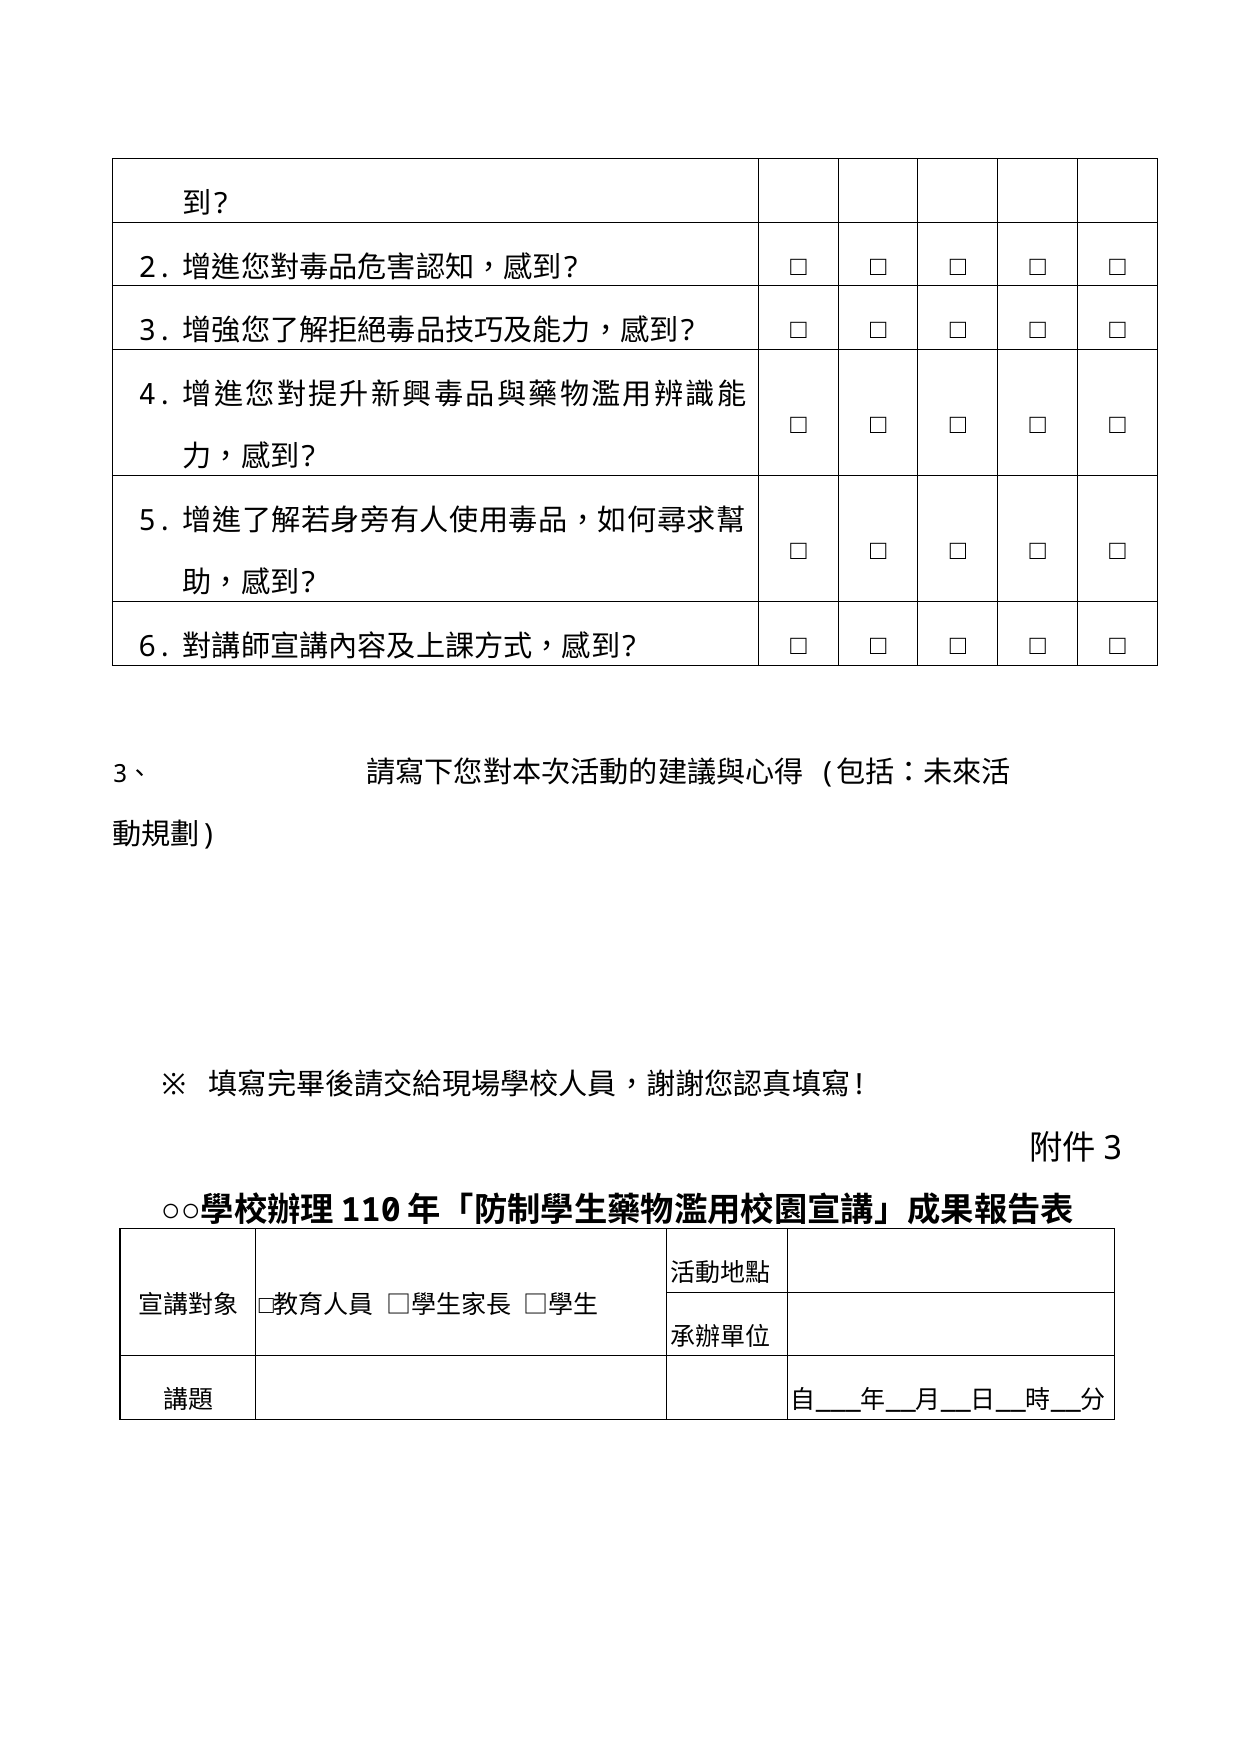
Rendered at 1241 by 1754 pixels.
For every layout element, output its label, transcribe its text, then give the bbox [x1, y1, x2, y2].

table_cell [759, 159, 838, 222]
table_cell □ [839, 350, 917, 475]
table_cell □ [918, 476, 997, 601]
table_cell □ [918, 602, 997, 664]
text ○○學校辦理110年「防制學生藥物濫用校園宣講」成果報告表 [112, 1166, 1122, 1228]
table_cell □ [839, 602, 917, 664]
table_cell □ [839, 476, 917, 601]
table_cell □ [1078, 476, 1157, 601]
table_cell □ [918, 350, 997, 475]
table_cell [667, 1356, 787, 1419]
table_cell □ [998, 350, 1077, 475]
table_header [788, 1229, 1114, 1292]
table_cell [256, 1356, 666, 1419]
table_cell □ [759, 602, 838, 664]
table_cell [998, 159, 1077, 222]
table_cell □ [918, 223, 997, 285]
table_cell 增進您對提升新興毒品與藥物濫用辨識能力，感到? [113, 350, 758, 475]
table_cell 自___年__月__日__時__分 [788, 1356, 1114, 1419]
text 附件3 [112, 1103, 1122, 1166]
table_cell □ [759, 350, 838, 475]
text ※ 填寫完畢後請交給現場學校人員，謝謝您認真填寫! [112, 1041, 1122, 1103]
table_header □教育人員 □學生家長 □學生 [256, 1229, 666, 1355]
table_cell [918, 159, 997, 222]
table_cell 對講師宣講內容及上課方式，感到? [113, 602, 758, 664]
table_cell □ [759, 286, 838, 349]
table_cell 增進了解若身旁有人使用毒品，如何尋求幫助，感到? [113, 476, 758, 601]
table_cell □ [918, 286, 997, 349]
table_cell □ [998, 223, 1077, 285]
table_cell □ [839, 286, 917, 349]
table_cell [788, 1293, 1114, 1355]
table_cell 承辦單位 [667, 1293, 787, 1355]
table_cell □ [998, 476, 1077, 601]
table_cell □ [1078, 602, 1157, 664]
table_cell □ [998, 286, 1077, 349]
table_cell □ [1078, 223, 1157, 285]
table_cell □ [998, 602, 1077, 664]
table_cell □ [839, 223, 917, 285]
table_cell [839, 159, 917, 222]
table_cell □ [1078, 286, 1157, 349]
table_cell 講題 [121, 1356, 255, 1419]
table_cell □ [759, 223, 838, 285]
table_cell 增進您了解藥物濫用種類及毒品外觀，感到? [113, 159, 758, 222]
table_cell □ [1078, 350, 1157, 475]
list 請寫下您對本次活動的建議與心得 (包括：未來活動規劃) [112, 728, 1022, 853]
table_cell 增進您對毒品危害認知，感到? [113, 223, 758, 285]
table_cell 增強您了解拒絕毒品技巧及能力，感到? [113, 286, 758, 349]
table_header 宣講對象 [121, 1229, 255, 1355]
table_cell [1078, 159, 1157, 222]
table_cell □ [759, 476, 838, 601]
table_header 活動地點 [667, 1229, 787, 1292]
